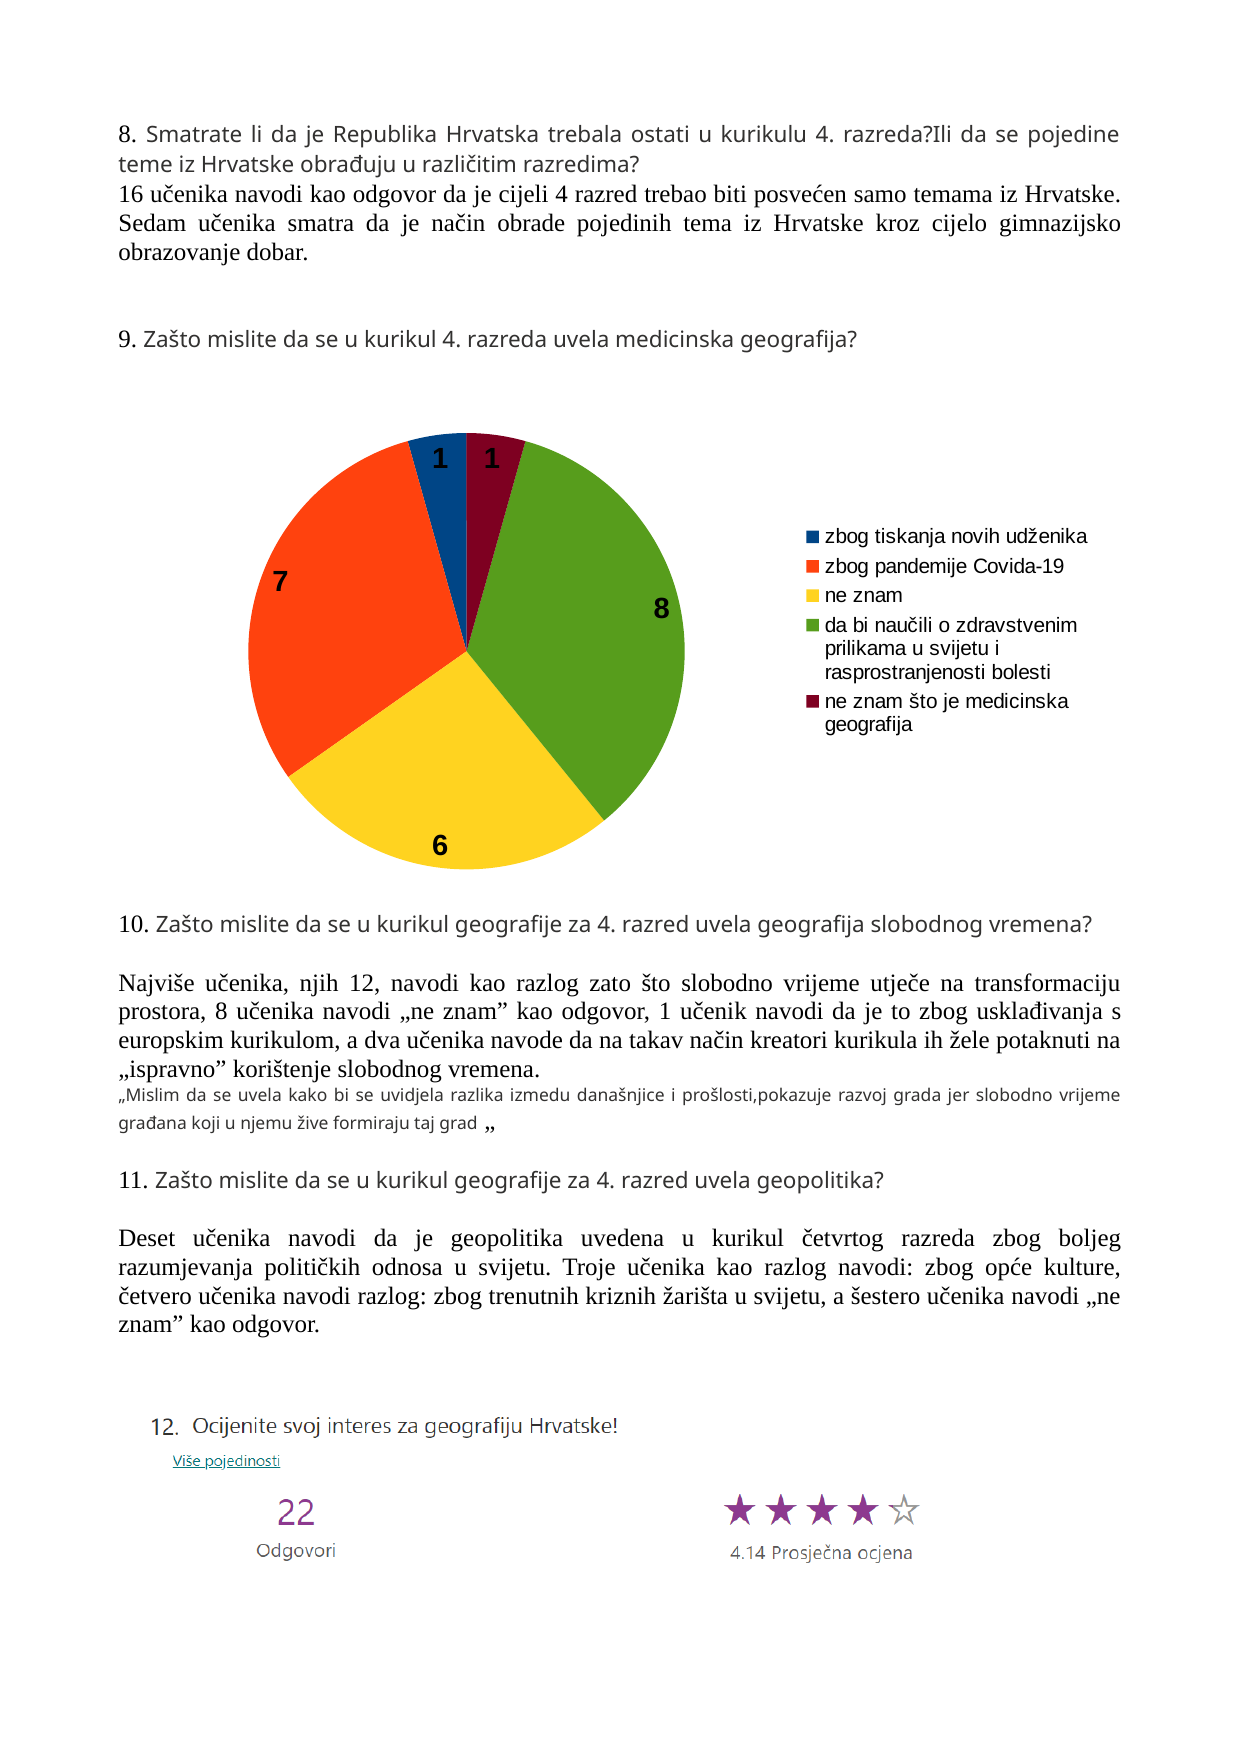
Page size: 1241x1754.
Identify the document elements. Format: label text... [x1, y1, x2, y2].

text 9. Zašto mislite da se u kurikul 4. razreda uvela medicinska geografija? [118, 323, 1122, 354]
text 11. Zašto mislite da se u kurikul geografije za 4. razred uvela geopolitika? [118, 1164, 1122, 1194]
text Deset učenika navodi da je geopolitika uvedena u kurikul četvrtog razreda zbog boljeg razumjevanja političkih odnosa u svijetu. Troje učenika kao razlog navodi: zbog opće kulture, četvero učenika navodi razlog: zbog trenutnih kriznih žarišta u svijetu, a šestero učenika navodi „ne znam” kao odgovor. [118, 1223, 1122, 1338]
picture [118, 1395, 1123, 1591]
text Najviše učenika, njih 12, navodi kao razlog zato što slobodno vrijeme utječe na transformaciju prostora, 8 učenika navodi „ne znam” kao odgovor, 1 učenik navodi da je to zbog usklađivanja s europskim kurikulom, a dva učenika navode da na takav način kreatori kurikula ih žele potaknuti na „ispravno” korištenje slobodnog vremena. [118, 968, 1122, 1083]
text 10. Zašto mislite da se u kurikul geografije za 4. razred uvela geografija slobodnog vremena? [118, 908, 1122, 939]
text „Mislim da se uvela kako bi se uvidjela razlika izmedu današnjice i prošlosti,pokazuje razvoj grada jer slobodno vrijeme građana koji u njemu žive formiraju taj grad „ [118, 1083, 1122, 1135]
text 8. Smatrate li da je Republika Hrvatska trebala ostati u kurikulu 4. razreda?Ili da se pojedine teme iz Hrvatske obrađuju u različitim razredima? [118, 118, 1122, 179]
text 16 učenika navodi kao odgovor da je cijeli 4 razred trebao biti posvećen samo temama iz Hrvatske. Sedam učenika smatra da je način obrade pojedinih tema iz Hrvatske kroz cijelo gimnazijsko obrazovanje dobar. [118, 179, 1122, 266]
